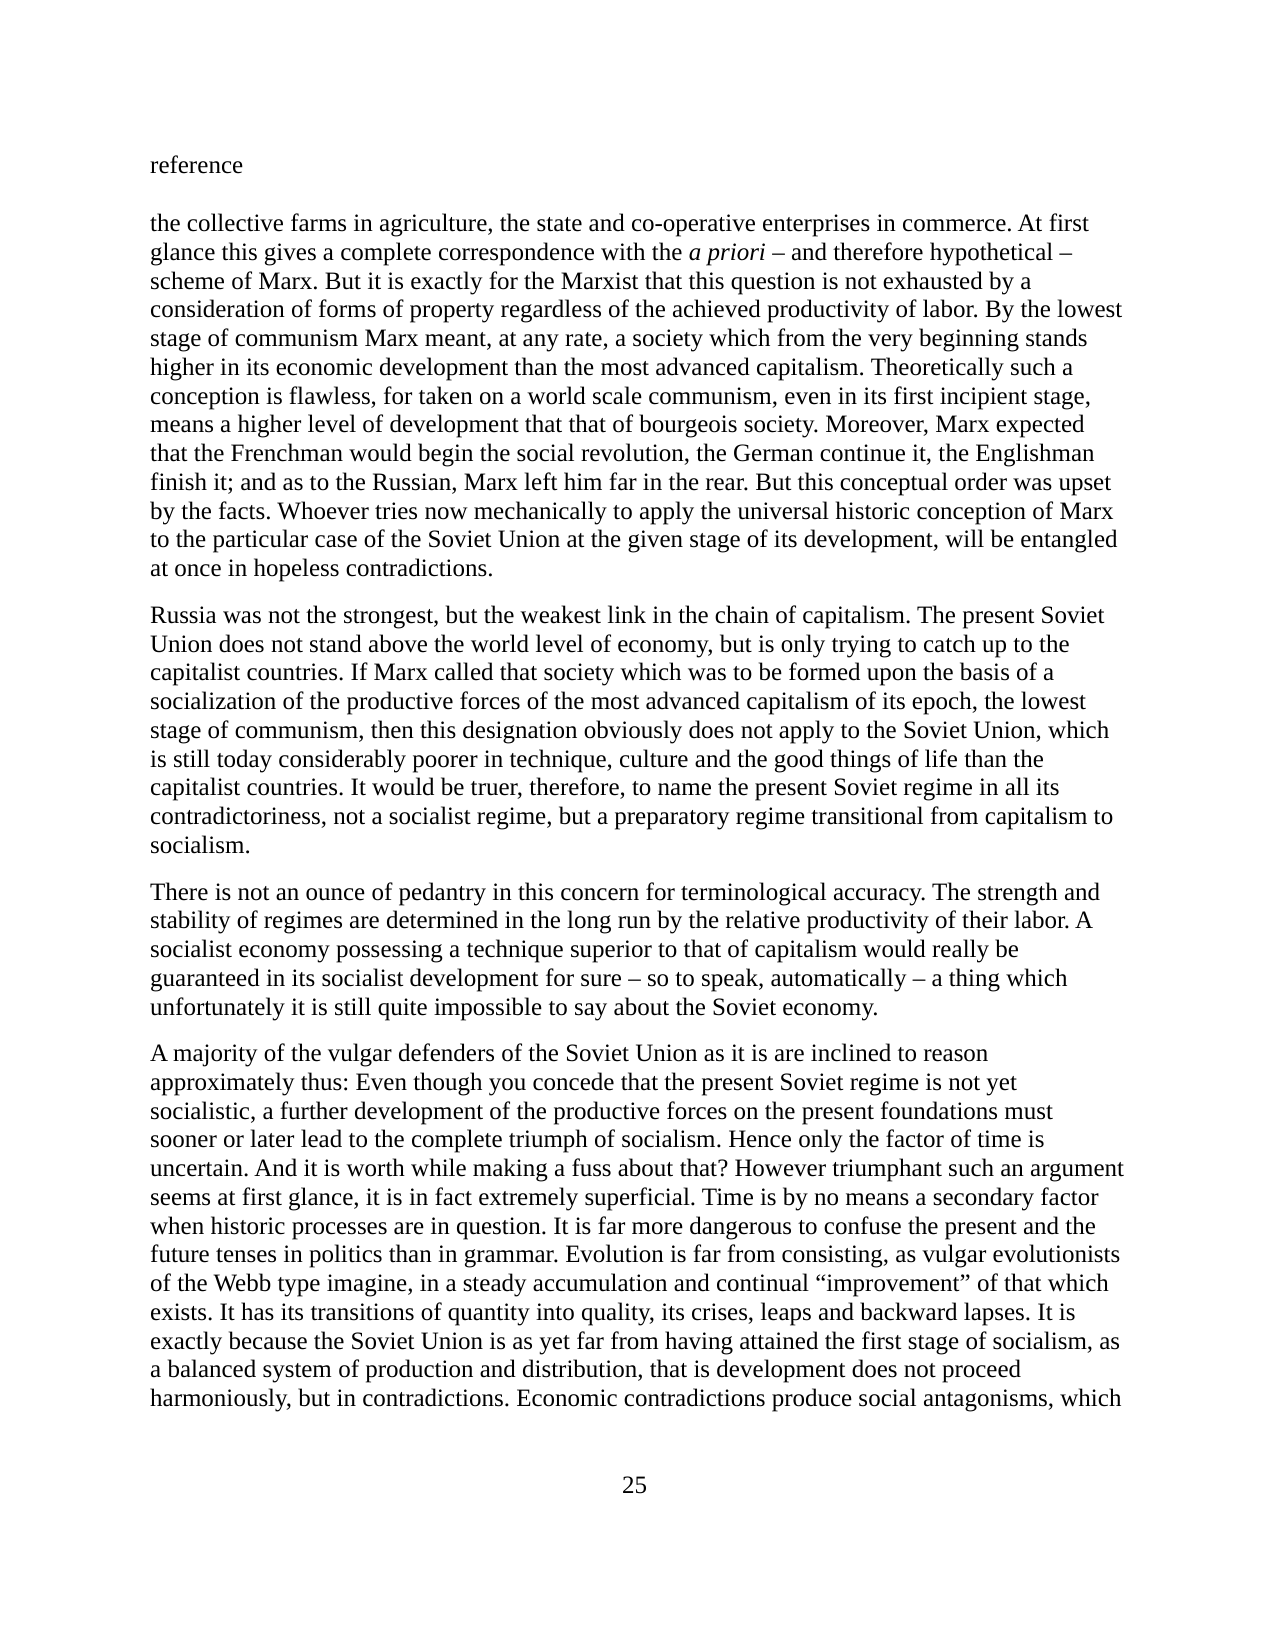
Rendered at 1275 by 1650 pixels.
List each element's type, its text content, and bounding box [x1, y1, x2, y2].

text A majority of the vulgar defenders of the Soviet Union as it is are inclined to reason approximately thus: Even though you concede that the present Soviet regime is not yet socialistic, a further development of the productive forces on the present foundations must sooner or later lead to the complete triumph of socialism. Hence only the factor of time is uncertain. And it is worth while making a fuss about that? However triumphant such an argument seems at first glance, it is in fact extremely superficial. Time is by no means a secondary factor when historic processes are in question. It is far more dangerous to confuse the present and the future tenses in politics than in grammar. Evolution is far from consisting, as vulgar evolutionists of the Webb type imagine, in a steady accumulation and continual “improvement” of that which exists. It has its transitions of quantity into quality, its crises, leaps and backward lapses. It is exactly because the Soviet Union is as yet far from having attained the first stage of socialism, as a balanced system of production and distribution, that is development does not proceed harmoniously, but in contradictions. Economic contradictions produce social antagonisms, which [150, 1038, 1125, 1412]
text Russia was not the strongest, but the weakest link in the chain of capitalism. The present Soviet Union does not stand above the world level of economy, but is only trying to catch up to the capitalist countries. If Marx called that society which was to be formed upon the basis of a socialization of the productive forces of the most advanced capitalism of its epoch, the lowest stage of communism, then this designation obviously does not apply to the Soviet Union, which is still today considerably poorer in technique, culture and the good things of life than the capitalist countries. It would be truer, therefore, to name the present Soviet regime in all its contradictoriness, not a socialist regime, but a preparatory regime transitional from capitalism to socialism. [150, 600, 1125, 859]
text the collective farms in agriculture, the state and co-operative enterprises in commerce. At first glance this gives a complete correspondence with the a priori – and therefore hypothetical – scheme of Marx. But it is exactly for the Marxist that this question is not exhausted by a consideration of forms of property regardless of the achieved productivity of labor. By the lowest stage of communism Marx meant, at any rate, a society which from the very beginning stands higher in its economic development than the most advanced capitalism. Theoretically such a conception is flawless, for taken on a world scale communism, even in its first incipient stage, means a higher level of development that that of bourgeois society. Moreover, Marx expected that the Frenchman would begin the social revolution, the German continue it, the Englishman finish it; and as to the Russian, Marx left him far in the rear. But this conceptual order was upset by the facts. Whoever tries now mechanically to apply the universal historic conception of Marx to the particular case of the Soviet Union at the given stage of its development, will be entangled at once in hopeless contradictions. [150, 208, 1125, 582]
text There is not an ounce of pedantry in this concern for terminological accuracy. The strength and stability of regimes are determined in the long run by the relative productivity of their labor. A socialist economy possessing a technique superior to that of capitalism would really be guaranteed in its socialist development for sure – so to speak, automatically – a thing which unfortunately it is still quite impossible to say about the Soviet economy. [150, 877, 1125, 1020]
